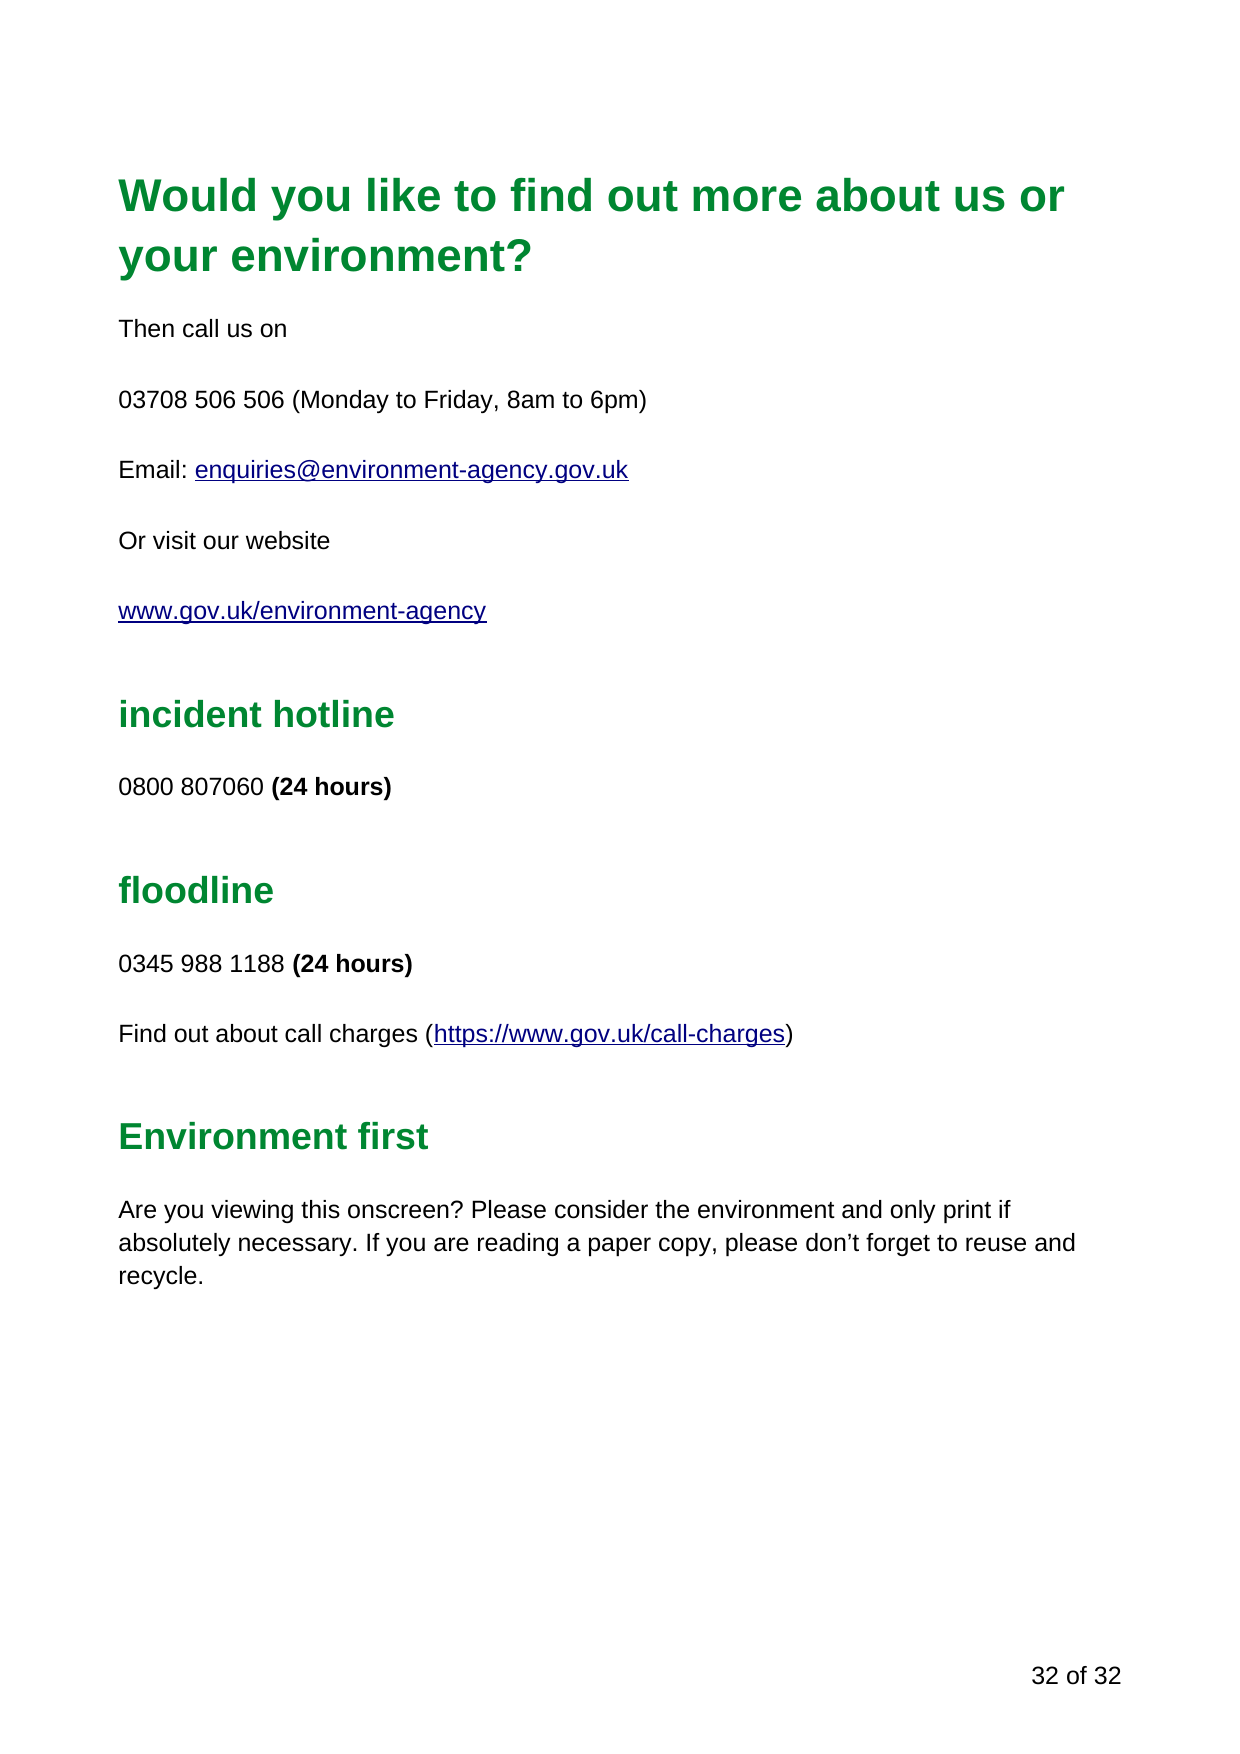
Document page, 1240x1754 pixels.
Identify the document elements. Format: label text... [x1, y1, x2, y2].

text Email: enquiries@environment-agency.gov.uk [118, 455, 1121, 484]
text Or visit our website [118, 526, 1121, 554]
text Then call us on [118, 314, 1121, 343]
text Find out about call charges (https://www.gov.uk/call-charges) [118, 1019, 1121, 1048]
subtitle floodline [118, 868, 1121, 911]
subtitle incident hotline [118, 692, 1121, 735]
text 0800 807060 (24 hours) [118, 772, 1121, 801]
text Are you viewing this onscreen? Please consider the environment and only print if absolutely necessary. If you are reading a paper copy, please don’t forget to reuse and recycle. [118, 1195, 1121, 1290]
text 0345 988 1188 (24 hours) [118, 948, 1121, 977]
text 03708 506 506 (Monday to Friday, 8am to 6pm) [118, 385, 1121, 413]
subtitle Environment first [118, 1114, 1121, 1158]
subtitle Would you like to find out more about us or your environment? [118, 168, 1121, 281]
text www.gov.uk/environment-agency [118, 596, 1121, 625]
